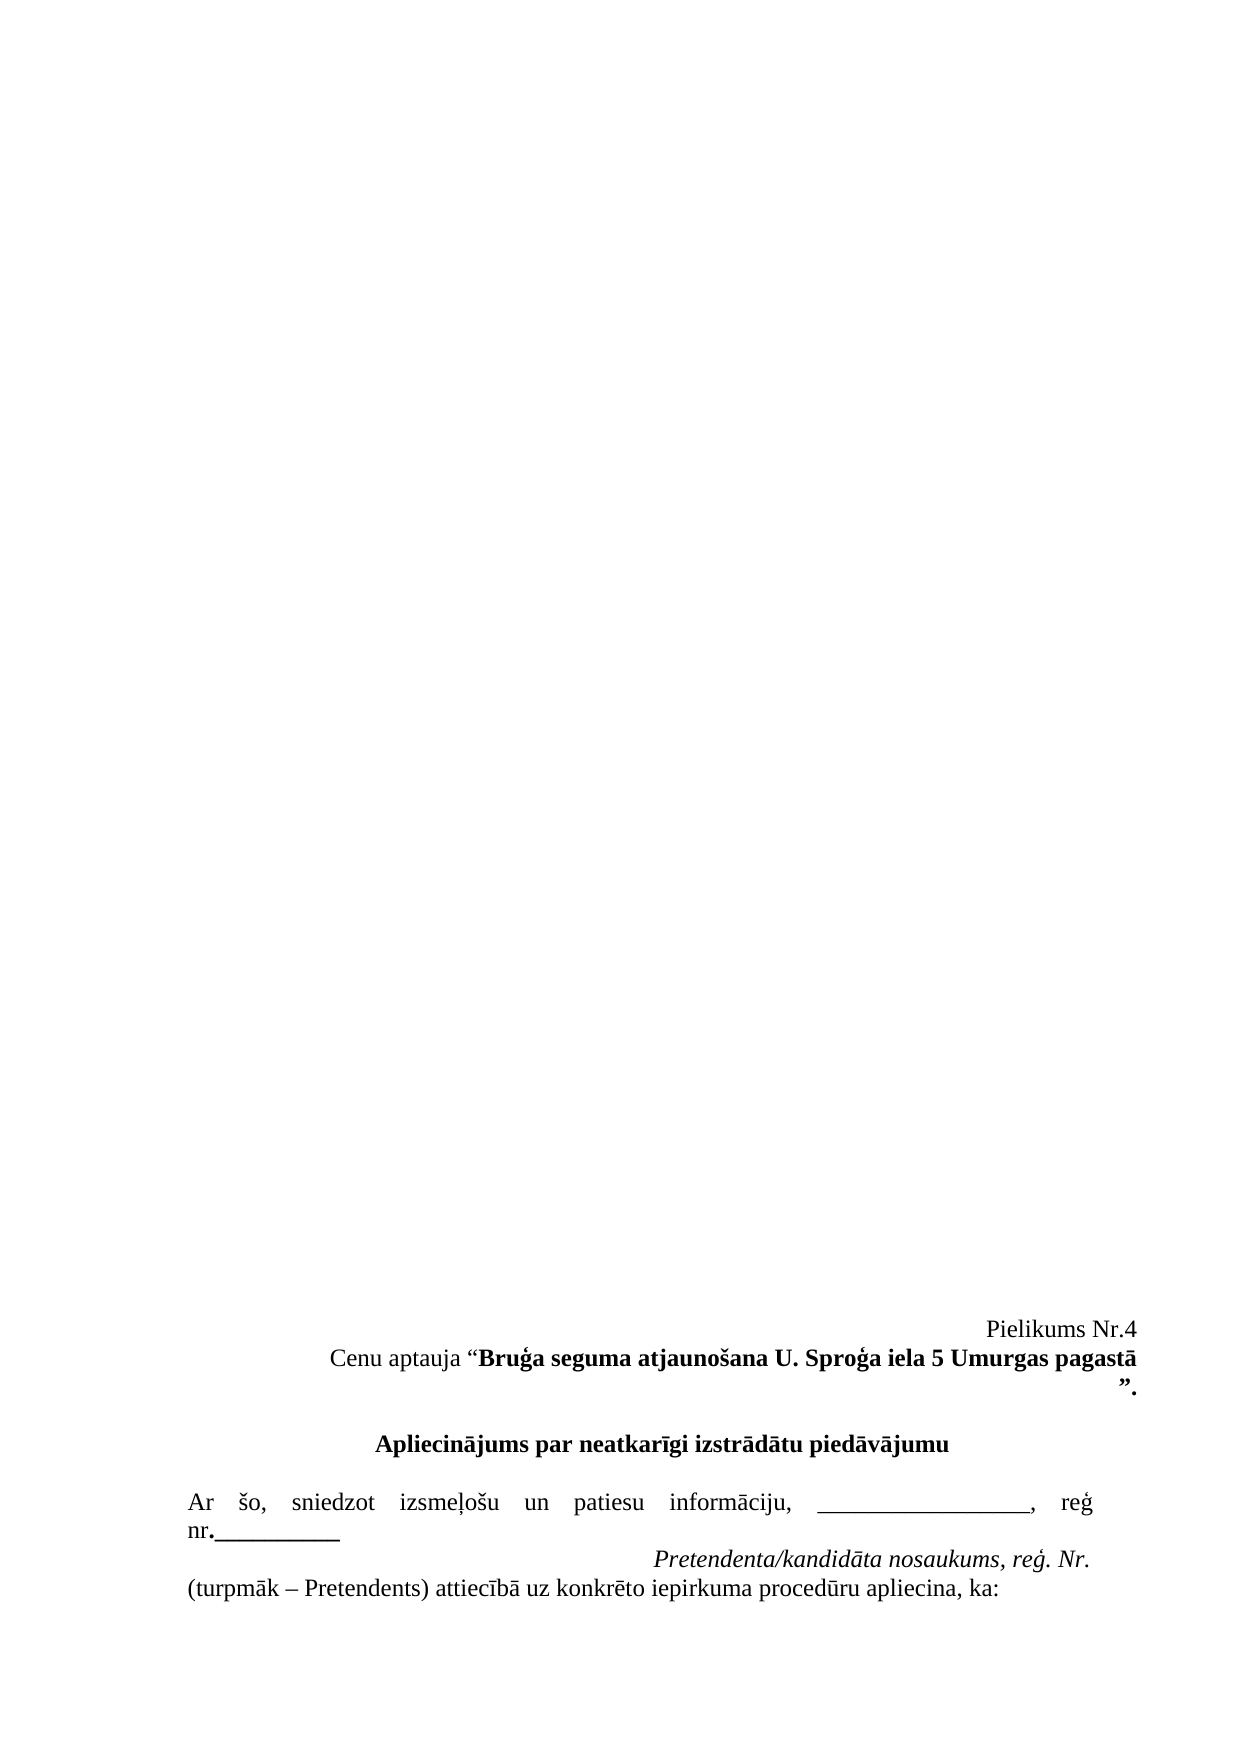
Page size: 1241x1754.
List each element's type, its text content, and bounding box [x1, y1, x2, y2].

text ”. [187, 1372, 1137, 1401]
text Apliecinājums par neatkarīgi izstrādātu piedāvājumu [187, 1429, 1137, 1458]
text Ar šo, sniedzot izsmeļošu un patiesu informāciju, _________________, reģ nr.__________ [187, 1487, 1093, 1544]
text Pielikums Nr.4 Cenu aptauja “Bruģa seguma atjaunošana U. Sproģa iela 5 Umurgas pagastā [187, 1314, 1137, 1372]
text (turpmāk – Pretendents) attiecībā uz konkrēto iepirkuma procedūru apliecina, ka: [187, 1573, 1093, 1602]
text Pretendenta/kandidāta nosaukums, reģ. Nr. [187, 1544, 1093, 1573]
